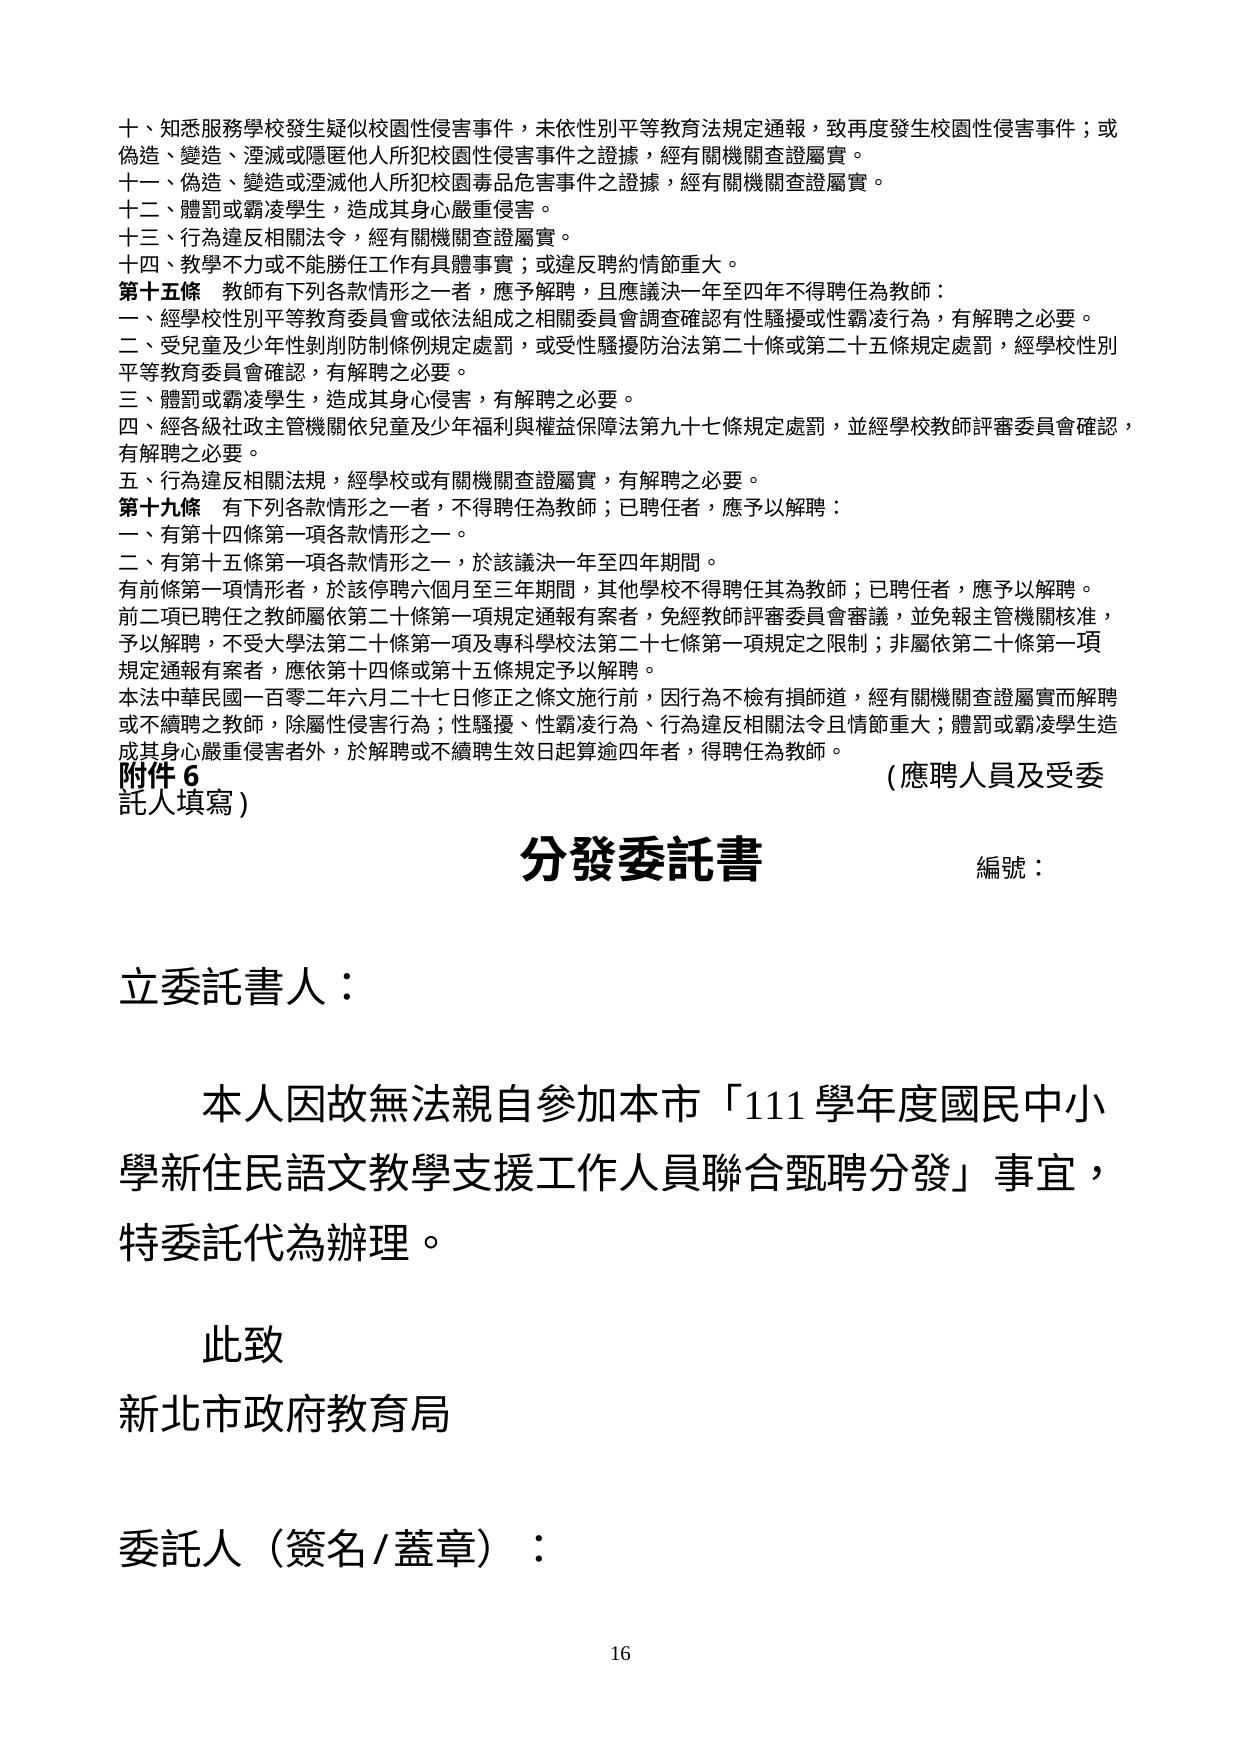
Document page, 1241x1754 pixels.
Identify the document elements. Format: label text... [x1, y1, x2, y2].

text 十、知悉服務學校發生疑似校園性侵害事件，未依性別平等教育法規定通報，致再度發生校園性侵害事件；或偽造、變造、湮滅或隱匿他人所犯校園性侵害事件之證據，經有關機關查證屬實。 [118, 115, 1122, 169]
text 本人因故無法親自參加本市「111學年度國民中小學新住民語文教學支援工作人員聯合甄聘分發」事宜，特委託代為辦理。 [118, 1071, 1122, 1270]
text 新北市政府教育局 [118, 1381, 1122, 1442]
text 十二、體罰或霸凌學生，造成其身心嚴重侵害。 [118, 196, 1122, 223]
text 分發委託書 編號： [118, 819, 1122, 892]
text 立委託書人： [118, 954, 1122, 1014]
text 十三、行為違反相關法令，經有關機關查證屬實。 [118, 223, 1122, 250]
text 十一、偽造、變造或湮滅他人所犯校園毒品危害事件之證據，經有關機關查證屬實。 [118, 169, 1122, 196]
text 附件6 (應聘人員及受委託人填寫) [118, 765, 1122, 819]
text 委託人（簽名/蓋章）： [118, 1516, 1122, 1576]
text 第十五條 教師有下列各款情形之一者，應予解聘，且應議決一年至四年不得聘任為教師： 一、經學校性別平等教育委員會或依法組成之相關委員會調查確認有性騷擾或性霸凌行為，有解聘之必要。 二、受兒童及少年性剝削防制條例規定處罰，或受性騷擾防治法第二十條或第二十五條規定處罰，經學校性別平等教育委員會確認，有解聘之必要。 三、體罰或霸凌學生，造成其身心侵害，有解聘之必要。 四、經各級社政主管機關依兒童及少年福利與權益保障法第九十七條規定處罰，並經學校教師評審委員會確認，有解聘之必要。 五、行為違反相關法規，經學校或有關機關查證屬實，有解聘之必要。 第十九條 有下列各款情形之一者，不得聘任為教師；已聘任者，應予以解聘： 一、有第十四條第一項各款情形之一。 二、有第十五條第一項各款情形之一，於該議決一年至四年期間。 有前條第一項情形者，於該停聘六個月至三年期間，其他學校不得聘任其為教師；已聘任者，應予以解聘。 前二項已聘任之教師屬依第二十條第一項規定通報有案者，免經教師評審委員會審議，並免報主管機關核准，予以解聘，不受大學法第二十條第一項及專科學校法第二十七條第一項規定之限制；非屬依第二十條第一項規定通報有案者，應依第十四條或第十五條規定予以解聘。 本法中華民國一百零二年六月二十七日修正之條文施行前，因行為不檢有損師道，經有關機關查證屬實而解聘或不續聘之教師，除屬性侵害行為；性騷擾、性霸凌行為、行為違反相關法令且情節重大；體罰或霸凌學生造成其身心嚴重侵害者外，於解聘或不續聘生效日起算逾四年者，得聘任為教師。 [118, 277, 1122, 765]
text 十四、教學不力或不能勝任工作有具體事實；或違反聘約情節重大。 [118, 250, 1122, 277]
text 此致 [118, 1312, 1122, 1372]
